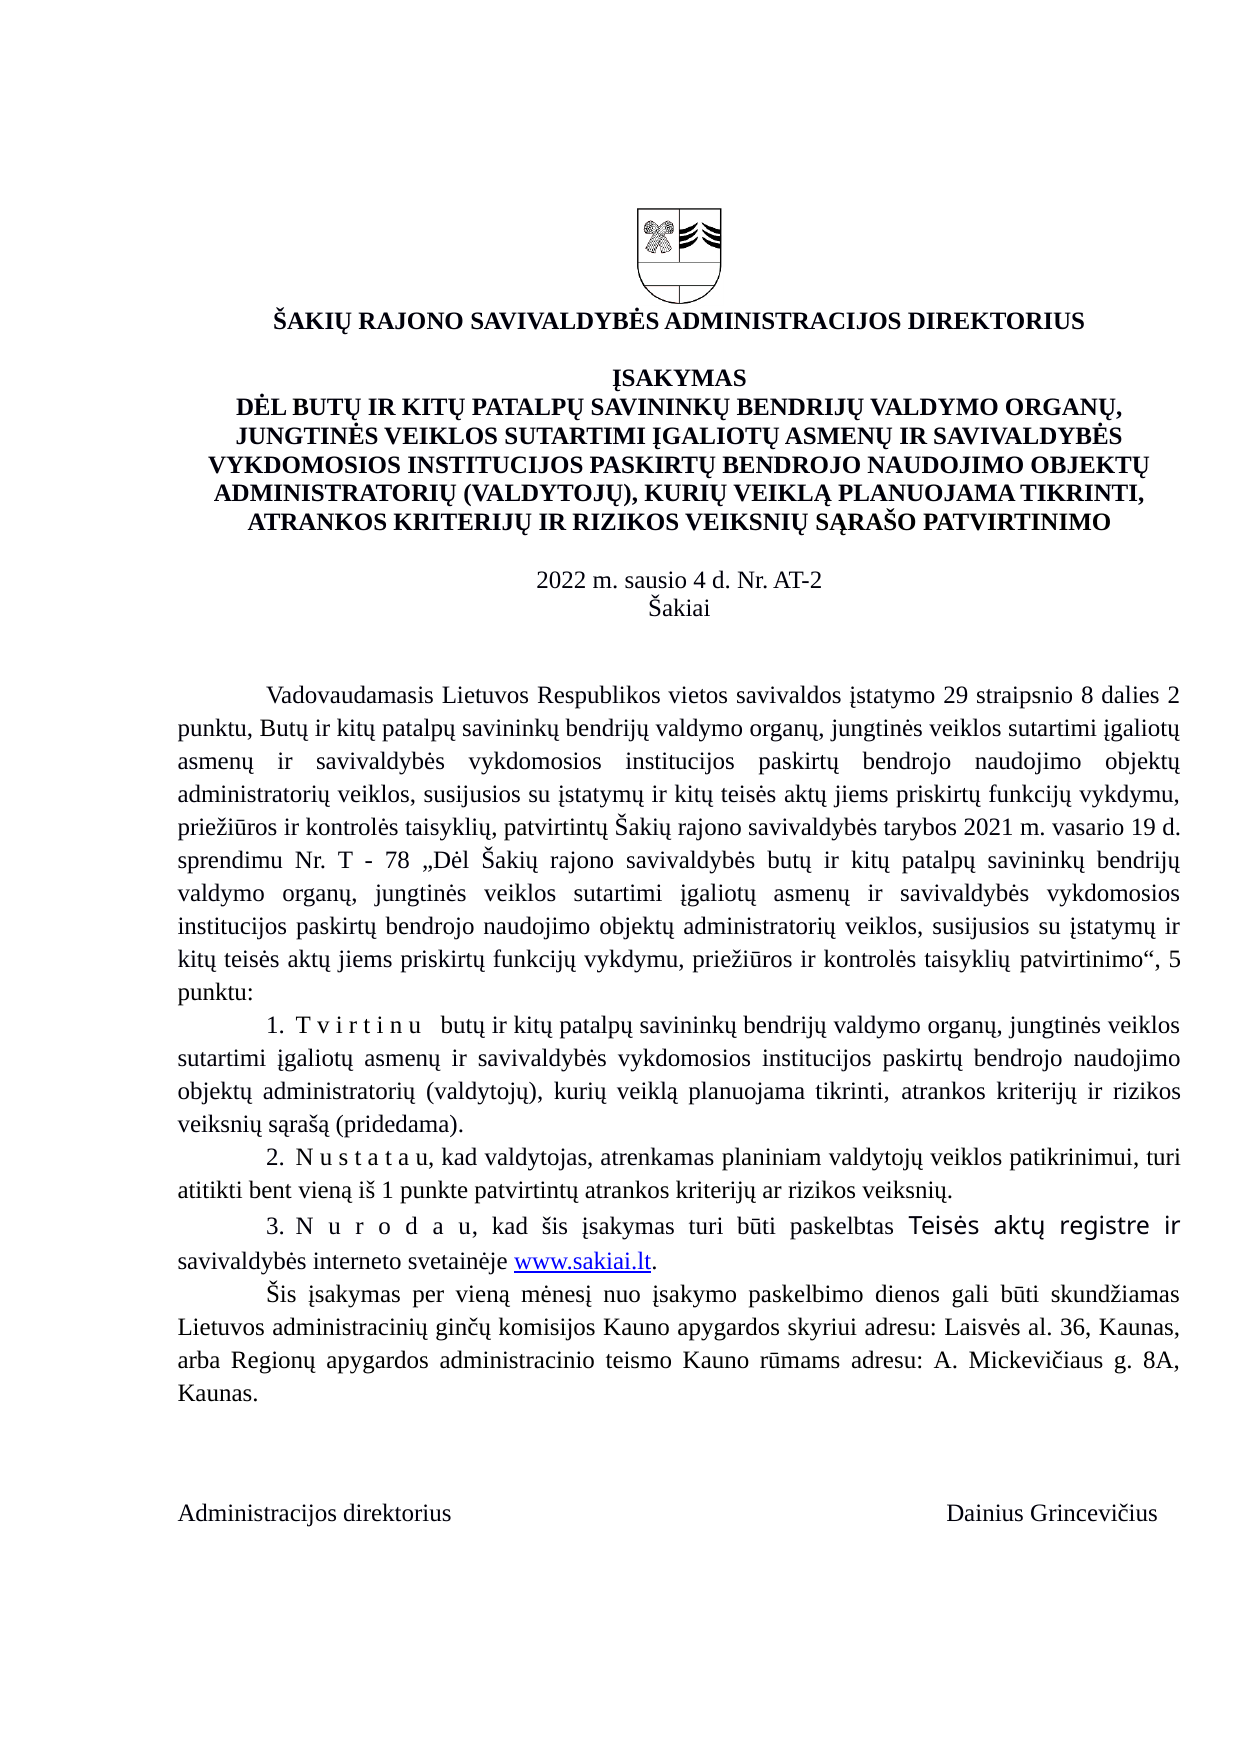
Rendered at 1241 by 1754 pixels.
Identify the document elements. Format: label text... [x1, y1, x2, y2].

text Šis įsakymas per vieną mėnesį nuo įsakymo paskelbimo dienos gali būti skundžiamas Lietuvos administracinių ginčų komisijos Kauno apygardos skyriui adresu: Laisvės al. 36, Kaunas, arba Regionų apygardos administracinio teismo Kauno rūmams adresu: A. Mickevičiaus g. 8A, Kaunas. [177, 1279, 1181, 1407]
text 2022 m. sausio 4 d. Nr. AT-2 [177, 565, 1181, 593]
text Šakiai [177, 593, 1181, 622]
text ĮSAKYMAS [177, 363, 1181, 392]
text ŠAKIŲ RAJONO SAVIVALDYBĖS ADMINISTRACIJOS DIREKTORIUS [177, 306, 1181, 335]
text 2. Nustatau, kad valdytojas, atrenkamas planiniam valdytojų veiklos patikrinimui, turi atitikti bent vieną iš 1 punkte patvirtintų atrankos kriterijų ar rizikos veiksnių. [177, 1142, 1181, 1204]
text DĖL butų ir kitų patalpų savininkų bendrijų valdymo organų, jungtinės veiklos sutartimi įgaliotų asmenų ir savivaldybės vykdomosios institucijos paskirtų bendrojo naudojimo objektų administratorių (valdytojų), kurių veiklą planuojama tikrinti, atrankos kriterijų ir rizikos veiksnių SĄRAŠO PATVIRTINIMO [177, 392, 1181, 536]
text Administracijos direktorius Dainius Grincevičius [177, 1498, 1181, 1526]
text Vadovaudamasis Lietuvos Respublikos vietos savivaldos įstatymo 29 straipsnio 8 dalies 2 punktu, Butų ir kitų patalpų savininkų bendrijų valdymo organų, jungtinės veiklos sutartimi įgaliotų asmenų ir savivaldybės vykdomosios institucijos paskirtų bendrojo naudojimo objektų administratorių veiklos, susijusios su įstatymų ir kitų teisės aktų jiems priskirtų funkcijų vykdymu, priežiūros ir kontrolės taisyklių, patvirtintų Šakių rajono savivaldybės tarybos 2021 m. vasario 19 d. sprendimu Nr. T - 78 „Dėl Šakių rajono savivaldybės butų ir kitų patalpų savininkų bendrijų valdymo organų, jungtinės veiklos sutartimi įgaliotų asmenų ir savivaldybės vykdomosios institucijos paskirtų bendrojo naudojimo objektų administratorių veiklos, susijusios su įstatymų ir kitų teisės aktų jiems priskirtų funkcijų vykdymu, priežiūros ir kontrolės taisyklių patvirtinimo“, 5 punktu: [177, 680, 1181, 1006]
text 3. N u r o d a u, kad šis įsakymas turi būti paskelbtas Teisės aktų registre ir savivaldybės interneto svetainėje www.sakiai.lt. [177, 1208, 1181, 1275]
text 1. Tvirtinu butų ir kitų patalpų savininkų bendrijų valdymo organų, jungtinės veiklos sutartimi įgaliotų asmenų ir savivaldybės vykdomosios institucijos paskirtų bendrojo naudojimo objektų administratorių (valdytojų), kurių veiklą planuojama tikrinti, atrankos kriterijų ir rizikos veiksnių sąrašą (pridedama). [177, 1010, 1181, 1138]
